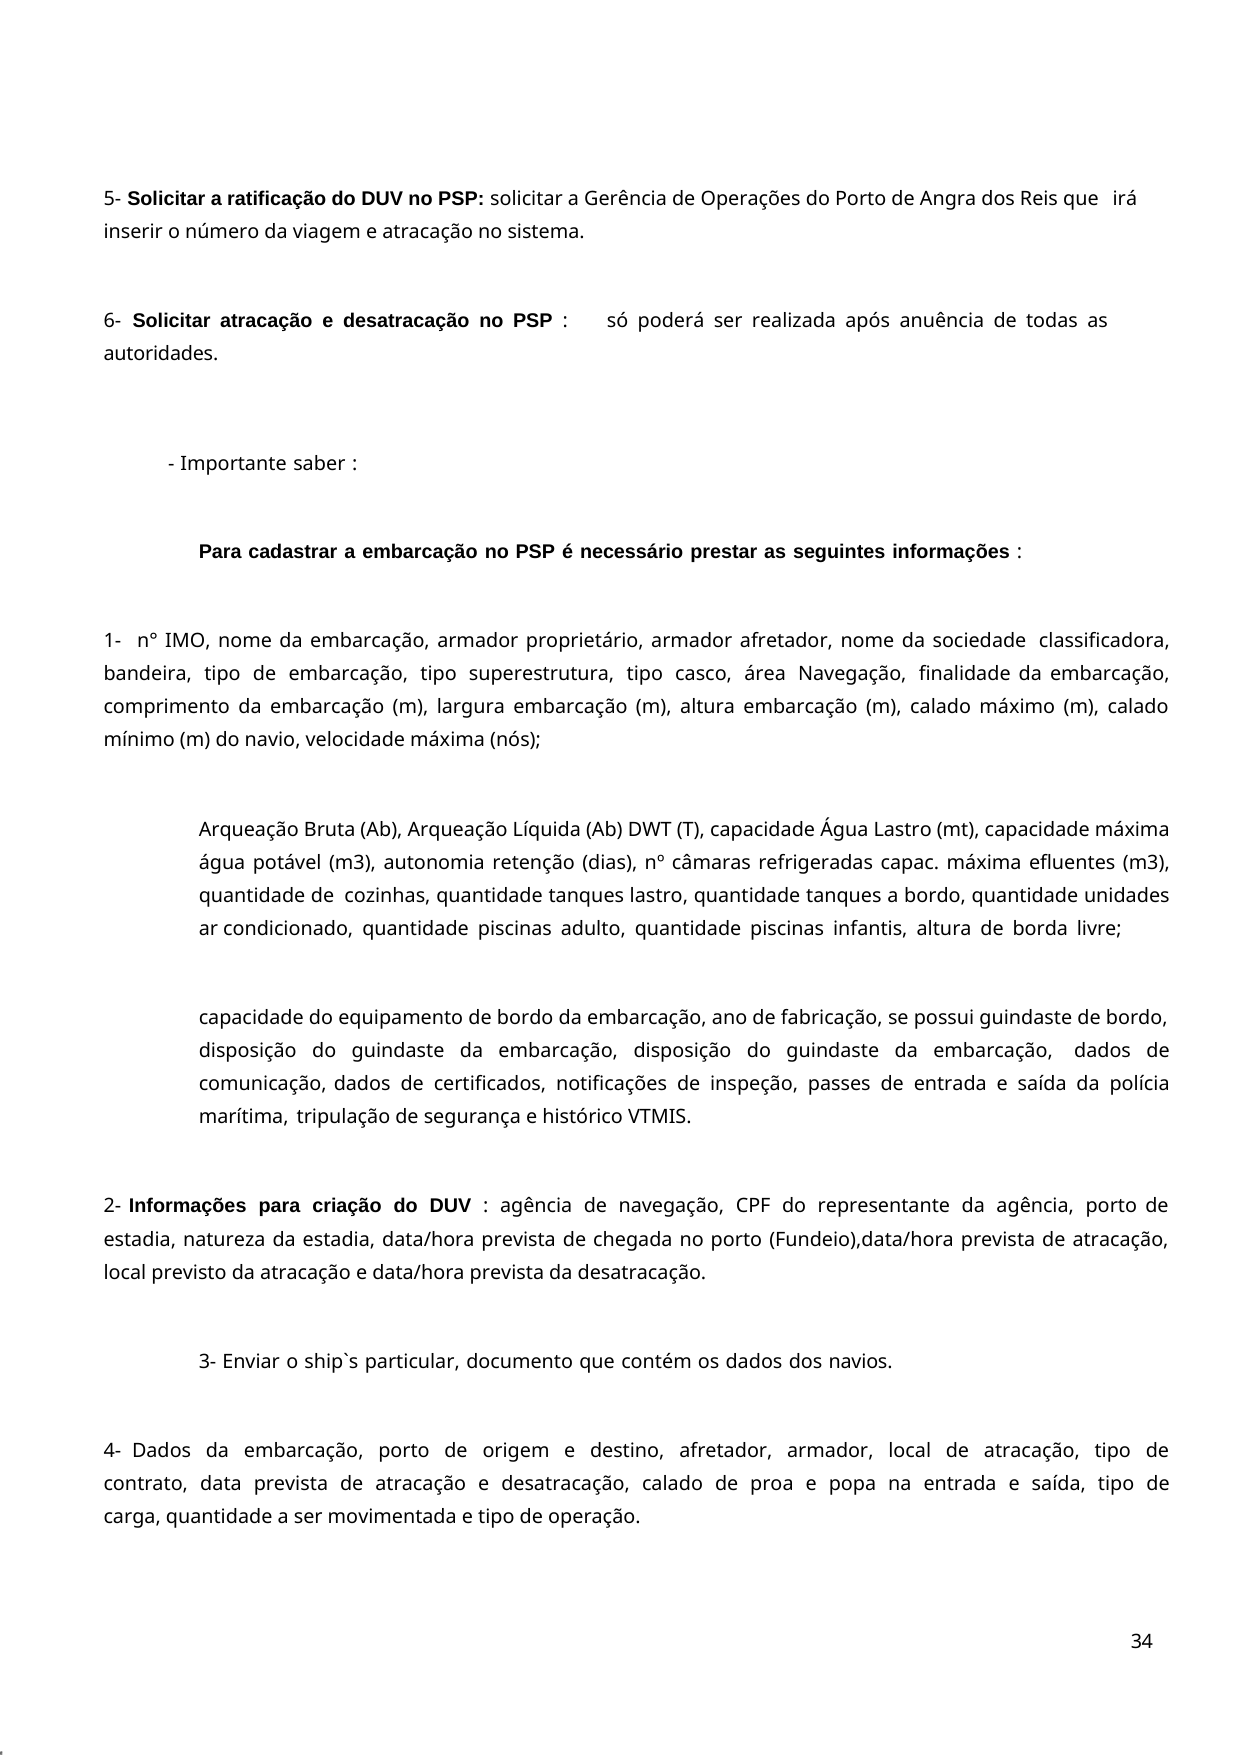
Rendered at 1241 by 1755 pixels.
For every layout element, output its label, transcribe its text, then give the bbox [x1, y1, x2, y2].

list Dados da embarcação, porto de origem e destino, afretador, armador, local de atracação, tipo de contrato, data prevista de atracação e desatracação, calado de proa e popa na entrada e saída, tipo de carga, quantidade a ser movimentada e tipo de operação. [103, 1436, 1169, 1529]
list Enviar o ship`s particular, documento que contém os dados dos navios. [198, 1347, 1211, 1374]
list n° IMO, nome da embarcação, armador proprietário, armador afretador, nome da sociedade classificadora, bandeira, tipo de embarcação, tipo superestrutura, tipo casco, área Navegação, finalidade da embarcação, comprimento da embarcação (m), largura embarcação (m), altura embarcação (m), calado máximo (m), calado mínimo (m) do navio, velocidade máxima (nós); [103, 626, 1169, 753]
list Solicitar a ratificação do DUV no PSP: solicitar a Gerência de Operações do Porto de Angra dos Reis que irá inserir o número da viagem e atracação no sistema. [103, 184, 1169, 244]
text Arqueação Bruta (Ab), Arqueação Líquida (Ab) DWT (T), capacidade Água Lastro (mt), capacidade máxima água potável (m3), autonomia retenção (dias), nº câmaras refrigeradas capac. máxima efluentes (m3), quantidade de cozinhas, quantidade tanques lastro, quantidade tanques a bordo, quantidade unidades ar condicionado, quantidade piscinas adulto, quantidade piscinas infantis, altura de borda livre; [198, 815, 1171, 941]
list Solicitar atracação e desatracação no PSP : só poderá ser realizada após anuência de todas as autoridades. [103, 306, 1175, 366]
subtitle Para cadastrar a embarcação no PSP é necessário prestar as seguintes informações : [198, 538, 1211, 564]
list Informações para criação do DUV : agência de navegação, CPF do representante da agência, porto de estadia, natureza da estadia, data/hora prevista de chegada no porto (Fundeio),data/hora prevista de atracação, local previsto da atracação e data/hora prevista da desatracação. [103, 1192, 1169, 1285]
list Importante saber : [168, 449, 1211, 476]
text capacidade do equipamento de bordo da embarcação, ano de fabricação, se possui guindaste de bordo, disposição do guindaste da embarcação, disposição do guindaste da embarcação, dados de comunicação, dados de certificados, notificações de inspeção, passes de entrada e saída da polícia marítima, tripulação de segurança e histórico VTMIS. [198, 1003, 1170, 1129]
